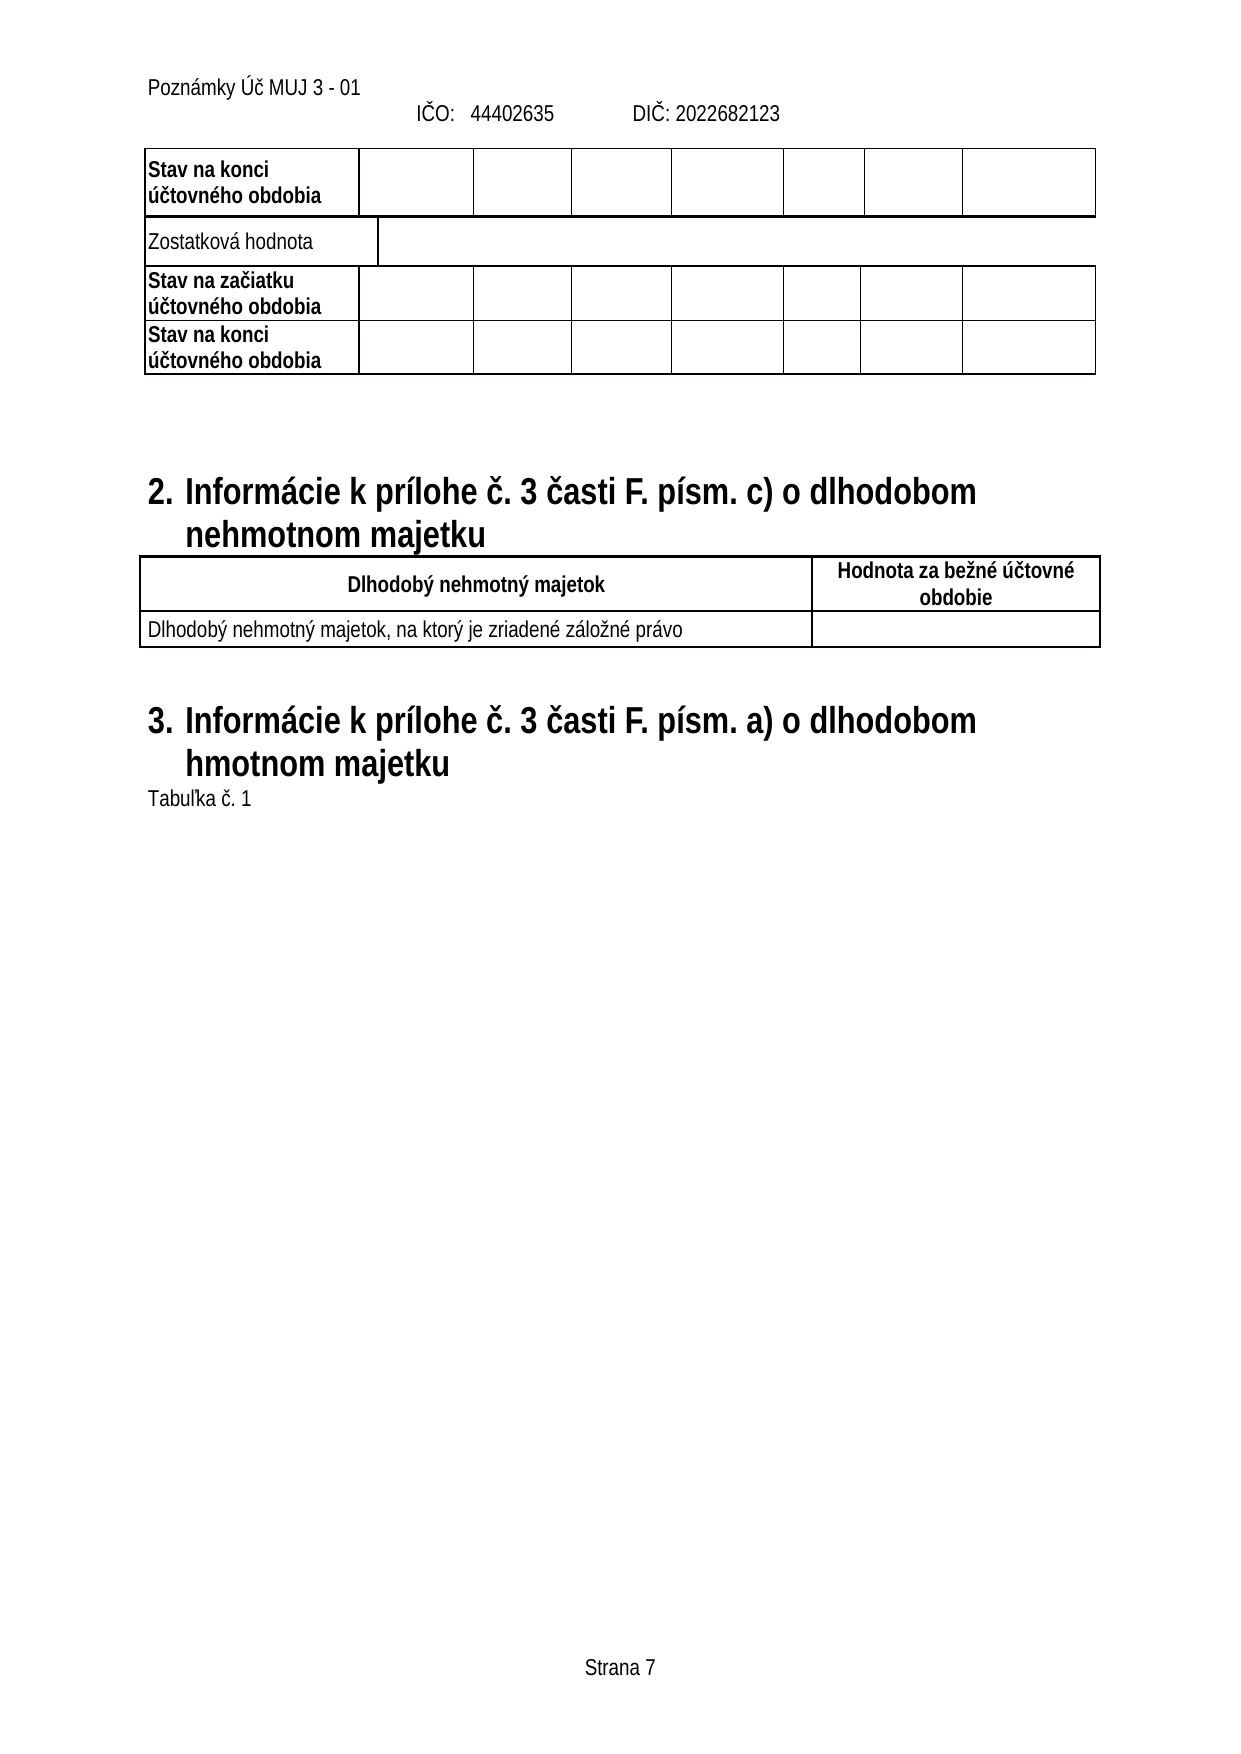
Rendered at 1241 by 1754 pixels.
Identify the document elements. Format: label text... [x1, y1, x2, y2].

table_cell [474, 267, 571, 319]
text Tabuľka č. 1 [148, 785, 1092, 811]
table_cell Dlhodobý nehmotný majetok, na ktorý je zriadené záložné právo [141, 612, 811, 646]
table_cell [672, 149, 783, 215]
table_cell [572, 149, 671, 215]
table_cell [360, 321, 473, 373]
table_cell [861, 267, 962, 319]
table_cell [360, 267, 473, 319]
table_cell [379, 218, 1095, 265]
table_cell [865, 149, 962, 215]
table_cell [963, 267, 1095, 319]
table_cell [474, 321, 571, 373]
table_cell [572, 267, 671, 319]
table_cell Stav na konci účtovného obdobia [146, 321, 358, 373]
table_cell [572, 321, 671, 373]
table_header Hodnota za bežné účtovné obdobie [813, 558, 1099, 610]
table_cell [360, 149, 473, 215]
table_cell [784, 149, 864, 215]
table_header Dlhodobý nehmotný majetok [141, 558, 811, 610]
table_cell [784, 321, 860, 373]
title Informácie k prílohe č. 3 časti F. písm. a) o dlhodobom hmotnom majetku [148, 699, 1092, 785]
table_cell Zostatková hodnota [146, 218, 377, 265]
table_cell [784, 267, 860, 319]
table_cell [963, 149, 1095, 215]
title Informácie k prílohe č. 3 časti F. písm. c) o dlhodobom nehmotnom majetku [148, 469, 1092, 555]
table_cell [813, 612, 1099, 646]
table_cell [474, 149, 571, 215]
table_cell [672, 321, 783, 373]
table_cell Stav na konci účtovného obdobia [146, 149, 358, 215]
table_cell [861, 321, 962, 373]
table_cell Stav na začiatku účtovného obdobia [146, 267, 358, 319]
table_cell [963, 321, 1095, 373]
table_cell [672, 267, 783, 319]
